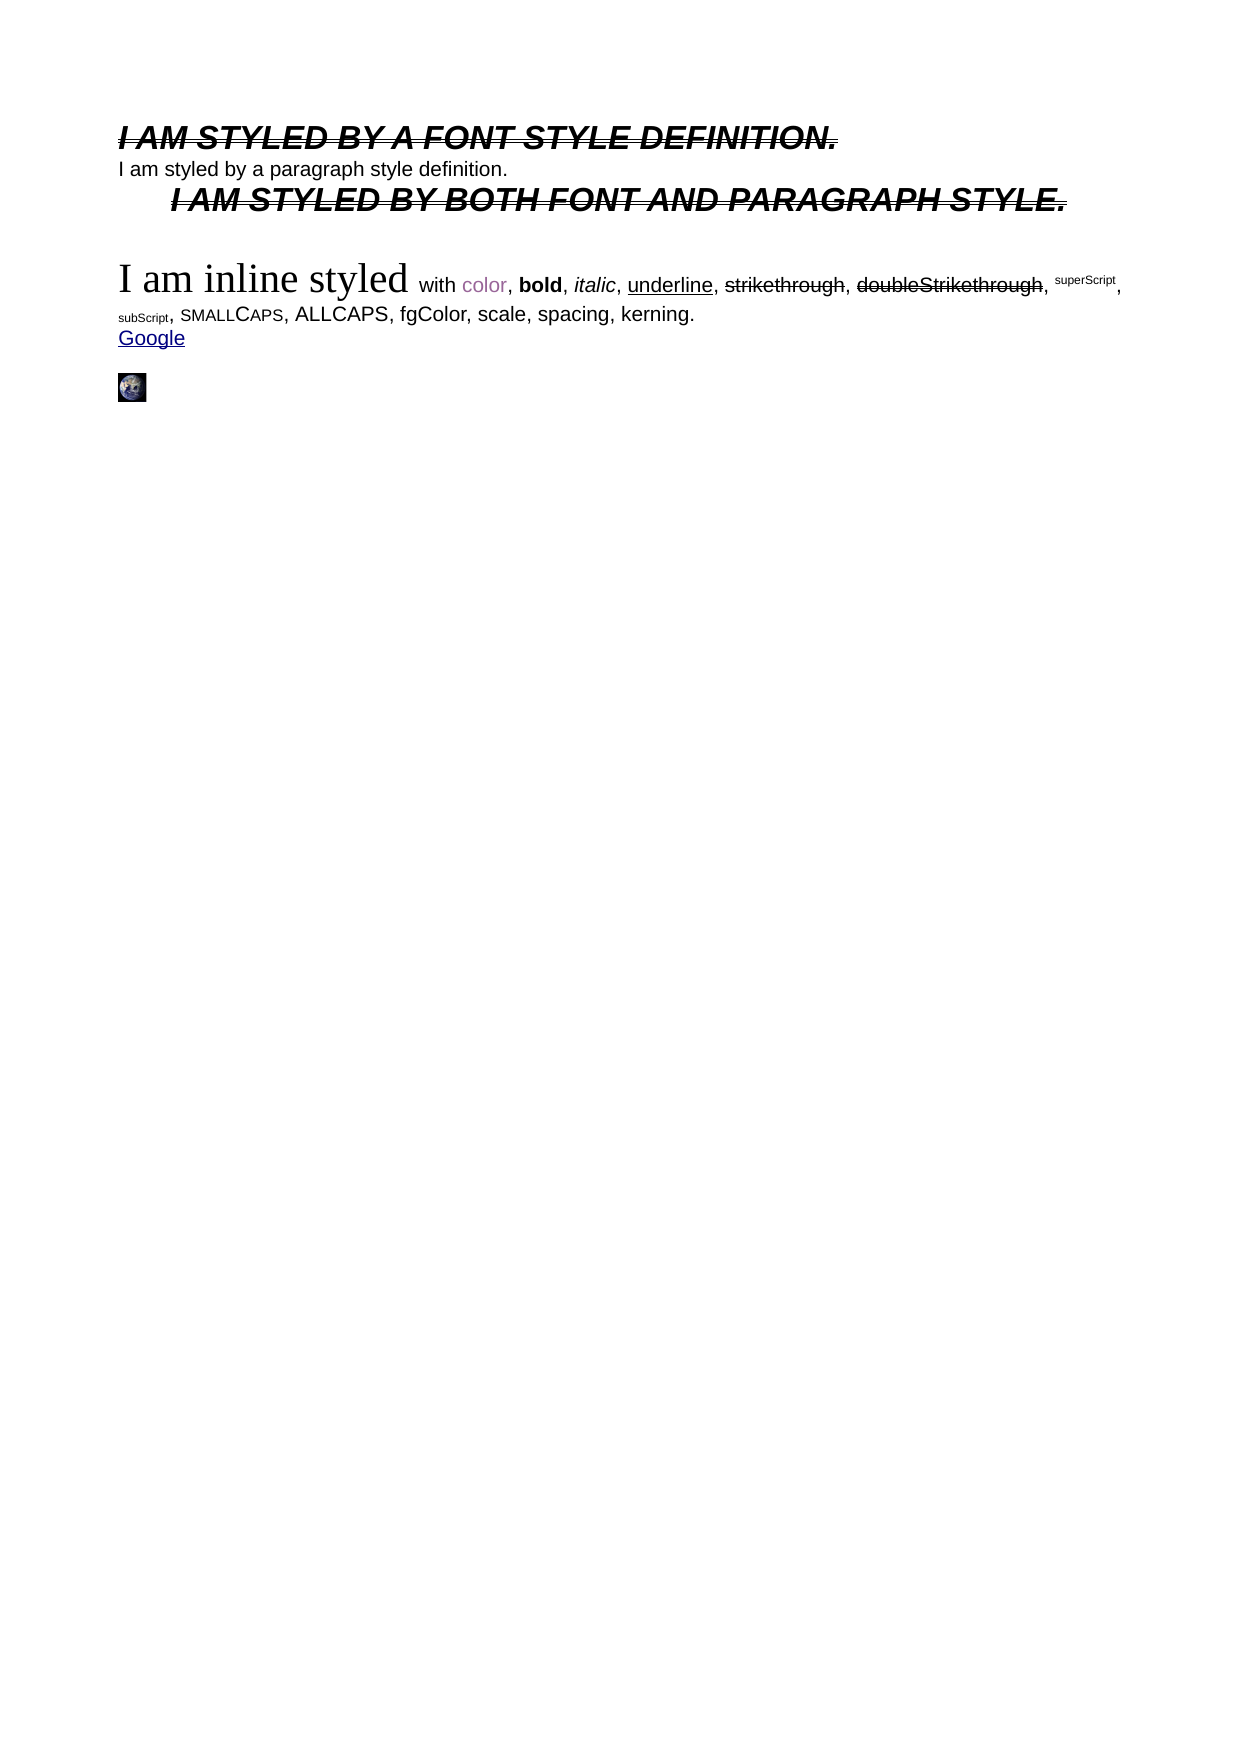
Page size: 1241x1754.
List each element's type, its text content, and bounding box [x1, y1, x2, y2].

picture [118, 373, 147, 402]
text I am styled by a paragraph style definition. [118, 157, 1122, 181]
text Google [118, 325, 1122, 349]
text I am inline styled with color, bold, italic, underline, strikethrough, doubleStrikethrough, superScript, subScript, smallCaps, allCaps, fgColor, scale, spacing, kerning. [118, 253, 1122, 325]
text I am styled by a font style definition. [118, 118, 1122, 157]
text I am styled by both font and paragraph style. [118, 181, 1122, 219]
